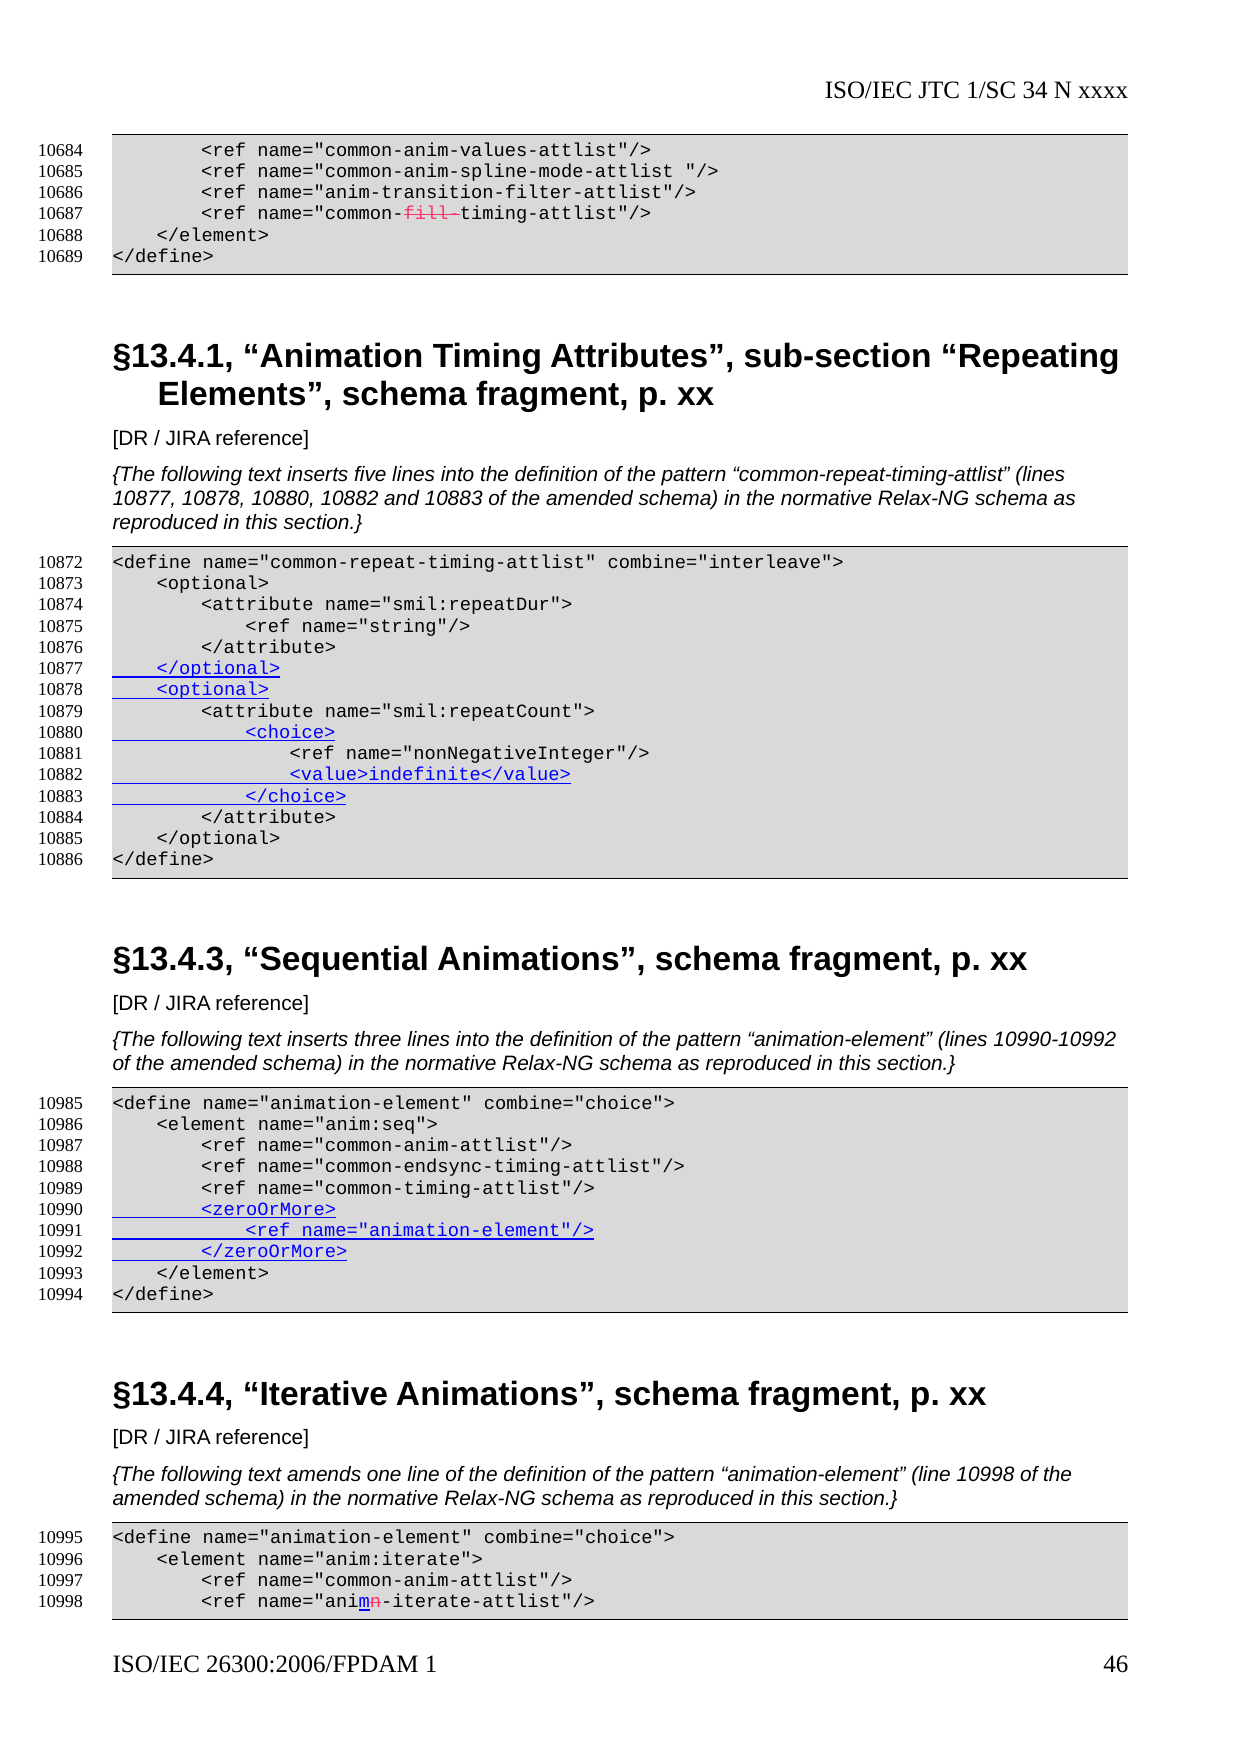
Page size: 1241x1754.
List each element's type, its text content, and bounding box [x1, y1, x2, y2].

text <ref name="animation-element"/> [112, 1221, 1128, 1242]
text <ref name="common-anim-attlist"/> [112, 1136, 1128, 1157]
text <define name="common-repeat-timing-attlist" combine="interleave"> [112, 547, 1128, 574]
text <define name="animation-element" combine="choice"> [112, 1088, 1128, 1115]
text <ref name="string"/> [112, 616, 1128, 638]
text <ref name="common-timing-attlist"/> [112, 1178, 1128, 1200]
text <optional> [112, 574, 1128, 595]
text <choice> [112, 723, 1128, 744]
text [DR / JIRA reference] [112, 1425, 1128, 1449]
text <element name="anim:seq"> [112, 1115, 1128, 1136]
text </define> [112, 240, 1128, 274]
text <ref name="common-anim-attlist"/> [112, 1571, 1128, 1586]
text <ref name="nonNegativeInteger"/> [112, 744, 1128, 765]
text </define> [112, 1278, 1128, 1312]
text <ref name="anim-transition-filter-attlist"/> [112, 183, 1128, 204]
text <define name="animation-element" combine="choice"> [112, 1523, 1128, 1549]
text </element> [112, 1263, 1128, 1278]
text <ref name="animn-iterate-attlist"/> [112, 1586, 1128, 1619]
text </attribute> [112, 808, 1128, 829]
text <ref name="common-endsync-timing-attlist"/> [112, 1157, 1128, 1178]
text {The following text inserts three lines into the definition of the pattern “animation-element” (lines 10990-10992 of the amended schema) in the normative Relax-NG schema as reproduced in this section.} [112, 1027, 1128, 1075]
text </define> [112, 844, 1128, 878]
text <attribute name="smil:repeatDur"> [112, 595, 1128, 616]
subtitle §13.4.1, “Animation Timing Attributes”, sub-section “Repeating Elements”, schema fragment, p. xx [112, 336, 1128, 413]
text <attribute name="smil:repeatCount"> [112, 701, 1128, 723]
text </choice> [112, 786, 1128, 808]
text <ref name="common-anim-values-attlist"/> [112, 135, 1128, 162]
subtitle §13.4.3, “Sequential Animations”, schema fragment, p. xx [112, 939, 1128, 978]
text <ref name="common-fill-timing-attlist"/> [112, 204, 1128, 225]
text [DR / JIRA reference] [112, 990, 1128, 1014]
text </optional> [112, 829, 1128, 844]
text </optional> [112, 659, 1128, 680]
text </attribute> [112, 638, 1128, 659]
subtitle §13.4.4, “Iterative Animations”, schema fragment, p. xx [112, 1374, 1128, 1412]
text {The following text amends one line of the definition of the pattern “animation-element” (line 10998 of the amended schema) in the normative Relax-NG schema as reproduced in this section.} [112, 1461, 1128, 1509]
text <value>indefinite</value> [112, 765, 1128, 786]
text <zeroOrMore> [112, 1200, 1128, 1221]
text <element name="anim:iterate"> [112, 1549, 1128, 1571]
text <optional> [112, 680, 1128, 701]
text </zeroOrMore> [112, 1242, 1128, 1263]
text </element> [112, 225, 1128, 240]
text <ref name="common-anim-spline-mode-attlist "/> [112, 162, 1128, 183]
text {The following text inserts five lines into the definition of the pattern “common-repeat-timing-attlist” (lines 10877, 10878, 10880, 10882 and 10883 of the amended schema) in the normative Relax-NG schema as reproduced in this section.} [112, 462, 1128, 534]
text [DR / JIRA reference] [112, 425, 1128, 449]
